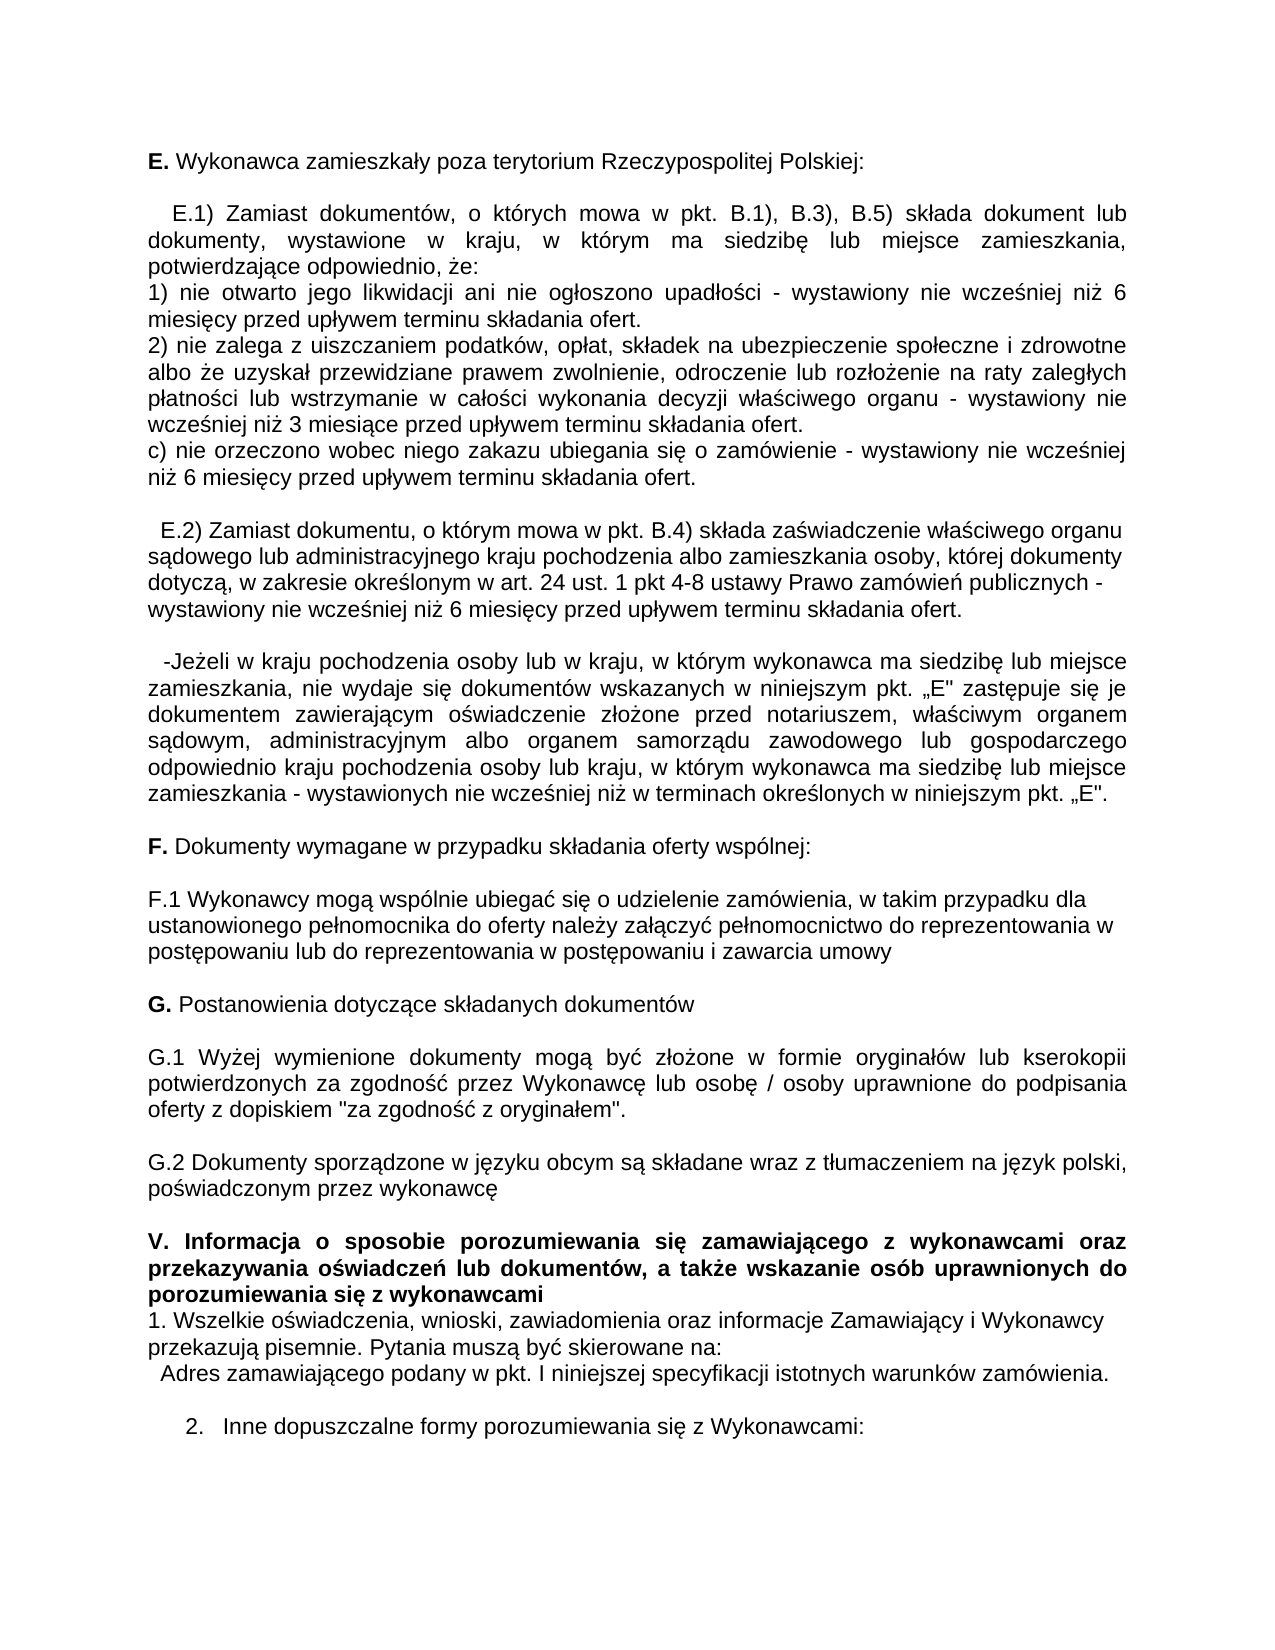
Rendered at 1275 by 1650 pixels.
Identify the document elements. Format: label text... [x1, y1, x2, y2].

text F.1 Wykonawcy mogą wspólnie ubiegać się o udzielenie zamówienia, w takim przypadku dla ustanowionego pełnomocnika do oferty należy załączyć pełnomocnictwo do reprezentowania w postępowaniu lub do reprezentowania w postępowaniu i zawarcia umowy [148, 886, 1127, 964]
text 1. Wszelkie oświadczenia, wnioski, zawiadomienia oraz informacje Zamawiający i Wykonawcy przekazują pisemnie. Pytania muszą być skierowane na: [148, 1307, 1127, 1360]
text E.1) Zamiast dokumentów, o których mowa w pkt. B.1), B.3), B.5) składa dokument lub dokumenty, wystawione w kraju, w którym ma siedzibę lub miejsce zamieszkania, potwierdzające odpowiednio, że: [148, 200, 1127, 279]
text V. Informacja o sposobie porozumiewania się zamawiającego z wykonawcami oraz przekazywania oświadczeń lub dokumentów, a także wskazanie osób uprawnionych do porozumiewania się z wykonawcami [148, 1228, 1127, 1307]
text E. Wykonawca zamieszkały poza terytorium Rzeczypospolitej Polskiej: [148, 148, 1127, 174]
text E.2) Zamiast dokumentu, o którym mowa w pkt. B.4) składa zaświadczenie właściwego organu sądowego lub administracyjnego kraju pochodzenia albo zamieszkania osoby, której dokumenty dotyczą, w zakresie określonym w art. 24 ust. 1 pkt 4-8 ustawy Prawo zamówień publicznych - wystawiony nie wcześniej niż 6 miesięcy przed upływem terminu składania ofert. [148, 517, 1127, 622]
text Adres zamawiającego podany w pkt. I niniejszej specyfikacji istotnych warunków zamówienia. [148, 1360, 1127, 1386]
text c) nie orzeczono wobec niego zakazu ubiegania się o zamówienie - wystawiony nie wcześniej niż 6 miesięcy przed upływem terminu składania ofert. [148, 437, 1127, 490]
text F. Dokumenty wymagane w przypadku składania oferty wspólnej: [148, 833, 1127, 859]
text G. Postanowienia dotyczące składanych dokumentów [148, 991, 1127, 1017]
text G.1 Wyżej wymienione dokumenty mogą być złożone w formie oryginałów lub kserokopii potwierdzonych za zgodność przez Wykonawcę lub osobę / osoby uprawnione do podpisania oferty z dopiskiem "za zgodność z oryginałem". [148, 1044, 1127, 1123]
list Inne dopuszczalne formy porozumiewania się z Wykonawcami: [185, 1413, 1127, 1439]
text G.2 Dokumenty sporządzone w języku obcym są składane wraz z tłumaczeniem na język polski, poświadczonym przez wykonawcę [148, 1149, 1127, 1202]
text 2) nie zalega z uiszczaniem podatków, opłat, składek na ubezpieczenie społeczne i zdrowotne albo że uzyskał przewidziane prawem zwolnienie, odroczenie lub rozłożenie na raty zaległych płatności lub wstrzymanie w całości wykonania decyzji właściwego organu - wystawiony nie wcześniej niż 3 miesiące przed upływem terminu składania ofert. [148, 332, 1127, 437]
text 1) nie otwarto jego likwidacji ani nie ogłoszono upadłości - wystawiony nie wcześniej niż 6 miesięcy przed upływem terminu składania ofert. [148, 279, 1127, 332]
text -Jeżeli w kraju pochodzenia osoby lub w kraju, w którym wykonawca ma siedzibę lub miejsce zamieszkania, nie wydaje się dokumentów wskazanych w niniejszym pkt. „E" zastępuje się je dokumentem zawierającym oświadczenie złożone przed notariuszem, właściwym organem sądowym, administracyjnym albo organem samorządu zawodowego lub gospodarczego odpowiednio kraju pochodzenia osoby lub kraju, w którym wykonawca ma siedzibę lub miejsce zamieszkania - wystawionych nie wcześniej niż w terminach określonych w niniejszym pkt. „E". [148, 648, 1127, 806]
